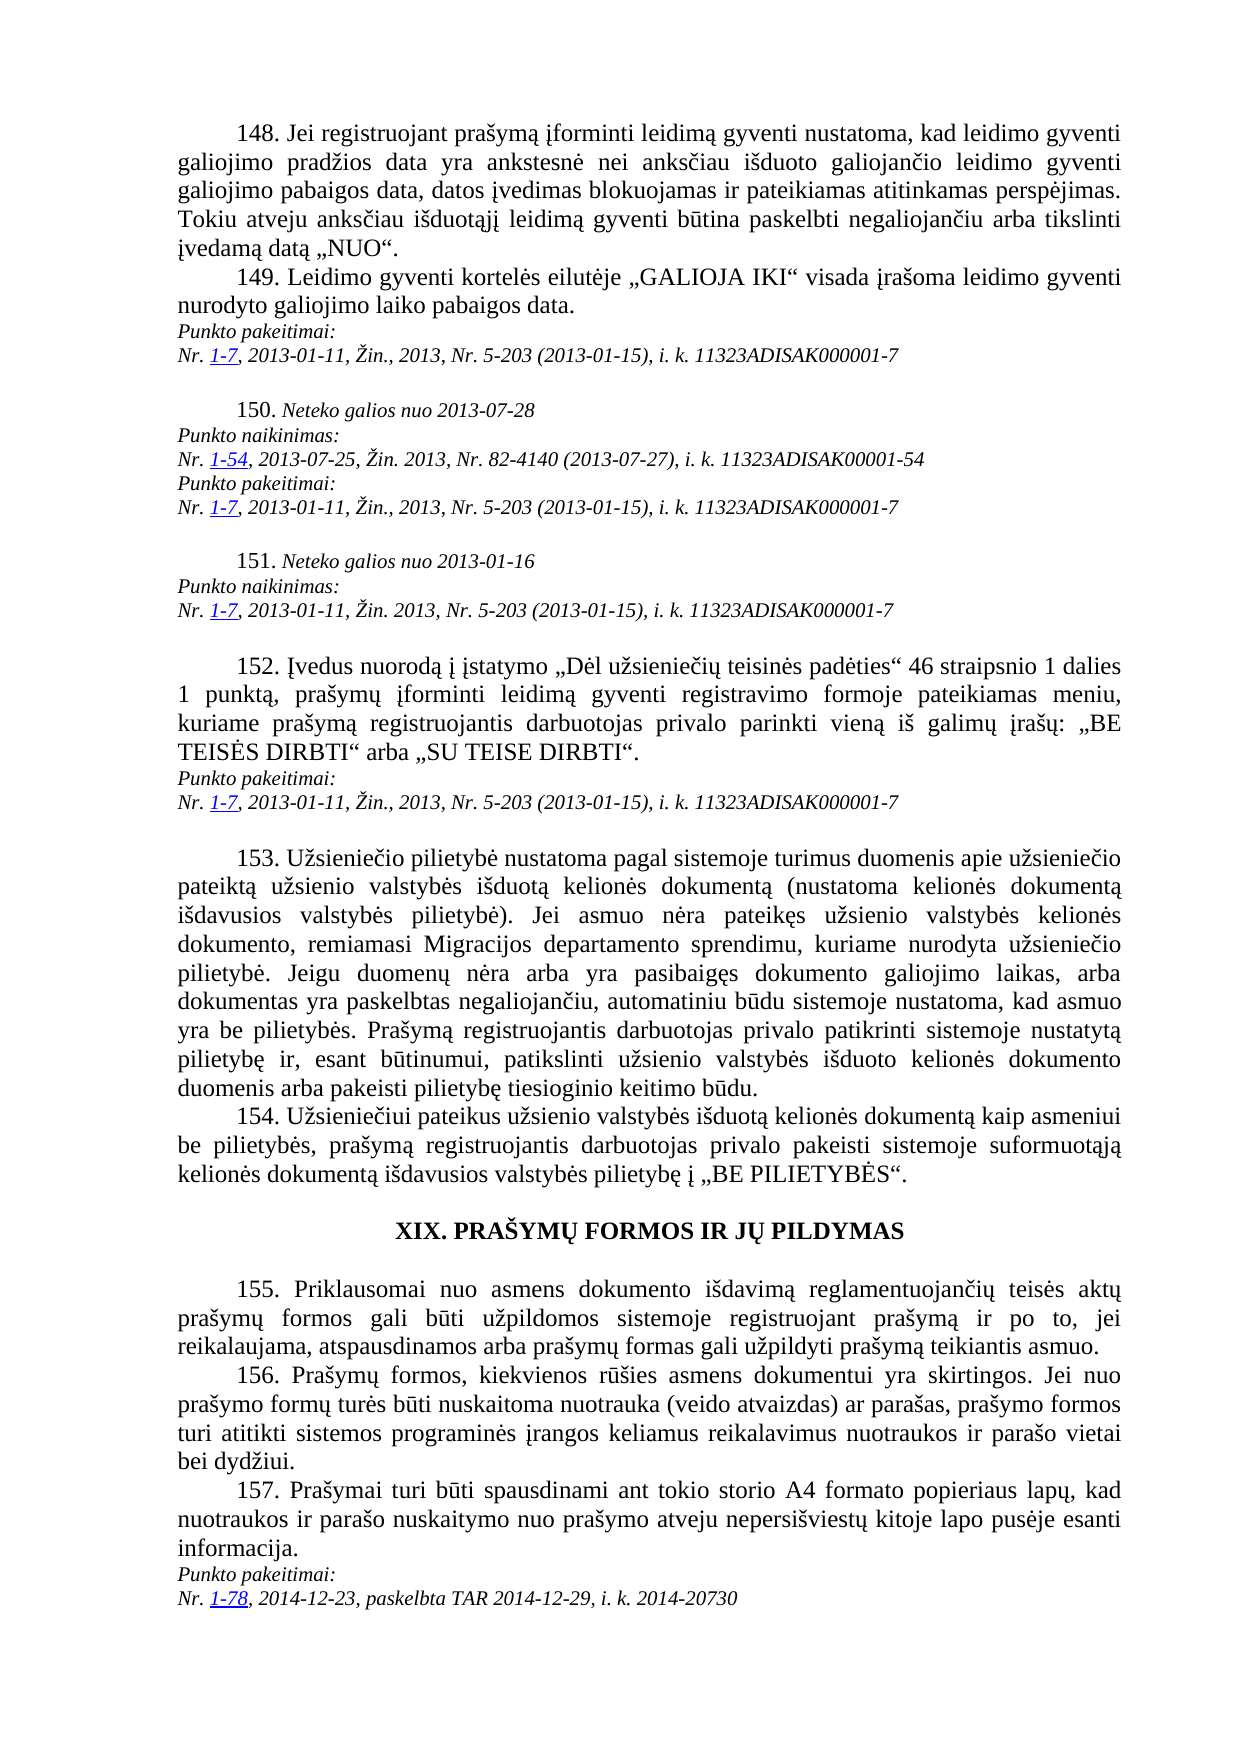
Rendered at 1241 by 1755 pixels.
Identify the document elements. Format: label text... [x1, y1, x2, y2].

text Nr. 1-7, 2013-01-11, Žin. 2013, Nr. 5-203 (2013-01-15), i. k. 11323ADISAK000001-7 [177, 598, 1122, 622]
text Punkto pakeitimai: [177, 471, 1122, 495]
text Punkto pakeitimai: [177, 766, 1122, 790]
text Nr. 1-7, 2013-01-11, Žin., 2013, Nr. 5-203 (2013-01-15), i. k. 11323ADISAK000001-7 [177, 343, 1122, 367]
text Nr. 1-7, 2013-01-11, Žin., 2013, Nr. 5-203 (2013-01-15), i. k. 11323ADISAK000001-7 [177, 495, 1122, 519]
text Nr. 1-54, 2013-07-25, Žin. 2013, Nr. 82-4140 (2013-07-27), i. k. 11323ADISAK00001-54 [177, 447, 1122, 471]
text 152. Įvedus nuorodą į įstatymo „Dėl užsieniečių teisinės padėties“ 46 straipsnio 1 dalies 1 punktą, prašymų įforminti leidimą gyventi registravimo formoje pateikiamas meniu, kuriame prašymą registruojantis darbuotojas privalo parinkti vieną iš galimų įrašų: „BE TEISĖS DIRBTI“ arba „SU TEISE DIRBTI“. [177, 651, 1122, 766]
text 154. Užsieniečiui pateikus užsienio valstybės išduotą kelionės dokumentą kaip asmeniui be pilietybės, prašymą registruojantis darbuotojas privalo pakeisti sistemoje suformuotąją kelionės dokumentą išdavusios valstybės pilietybę į „BE PILIETYBĖS“. [177, 1101, 1122, 1188]
text Nr. 1-7, 2013-01-11, Žin., 2013, Nr. 5-203 (2013-01-15), i. k. 11323ADISAK000001-7 [177, 790, 1122, 814]
text Nr. 1-78, 2014-12-23, paskelbta TAR 2014-12-29, i. k. 2014-20730 [177, 1586, 1122, 1609]
text 149. Leidimo gyventi kortelės eilutėje „GALIOJA IKI“ visada įrašoma leidimo gyventi nurodyto galiojimo laiko pabaigos data. [177, 262, 1122, 319]
text Punkto pakeitimai: [177, 1561, 1122, 1586]
text 151. Neteko galios nuo 2013-01-16 [177, 548, 1122, 574]
text 155. Priklausomai nuo asmens dokumento išdavimą reglamentuojančių teisės aktų prašymų formos gali būti užpildomos sistemoje registruojant prašymą ir po to, jei reikalaujama, atspausdinamos arba prašymų formas gali užpildyti prašymą teikiantis asmuo. [177, 1274, 1122, 1360]
text 148. Jei registruojant prašymą įforminti leidimą gyventi nustatoma, kad leidimo gyventi galiojimo pradžios data yra ankstesnė nei anksčiau išduoto galiojančio leidimo gyventi galiojimo pabaigos data, datos įvedimas blokuojamas ir pateikiamas atitinkamas perspėjimas. Tokiu atveju anksčiau išduotąjį leidimą gyventi būtina paskelbti negaliojančiu arba tikslinti įvedamą datą „NUO“. [177, 118, 1122, 262]
text Punkto naikinimas: [177, 574, 1122, 598]
text 153. Užsieniečio pilietybė nustatoma pagal sistemoje turimus duomenis apie užsieniečio pateiktą užsienio valstybės išduotą kelionės dokumentą (nustatoma kelionės dokumentą išdavusios valstybės pilietybė). Jei asmuo nėra pateikęs užsienio valstybės kelionės dokumento, remiamasi Migracijos departamento sprendimu, kuriame nurodyta užsieniečio pilietybė. Jeigu duomenų nėra arba yra pasibaigęs dokumento galiojimo laikas, arba dokumentas yra paskelbtas negaliojančiu, automatiniu būdu sistemoje nustatoma, kad asmuo yra be pilietybės. Prašymą registruojantis darbuotojas privalo patikrinti sistemoje nustatytą pilietybę ir, esant būtinumui, patikslinti užsienio valstybės išduoto kelionės dokumento duomenis arba pakeisti pilietybę tiesioginio keitimo būdu. [177, 843, 1122, 1101]
text Punkto naikinimas: [177, 423, 1122, 447]
text 156. Prašymų formos, kiekvienos rūšies asmens dokumentui yra skirtingos. Jei nuo prašymo formų turės būti nuskaitoma nuotrauka (veido atvaizdas) ar parašas, prašymo formos turi atitikti sistemos programinės įrangos keliamus reikalavimus nuotraukos ir parašo vietai bei dydžiui. [177, 1360, 1122, 1475]
text 150. Neteko galios nuo 2013-07-28 [177, 396, 1122, 423]
text 157. Prašymai turi būti spausdinami ant tokio storio A4 formato popieriaus lapų, kad nuotraukos ir parašo nuskaitymo nuo prašymo atveju nepersišviestų kitoje lapo pusėje esanti informacija. [177, 1475, 1122, 1561]
text Punkto pakeitimai: [177, 319, 1122, 343]
text XIX. PRAŠYMŲ FORMOS IR JŲ PILDYMAS [177, 1216, 1122, 1245]
